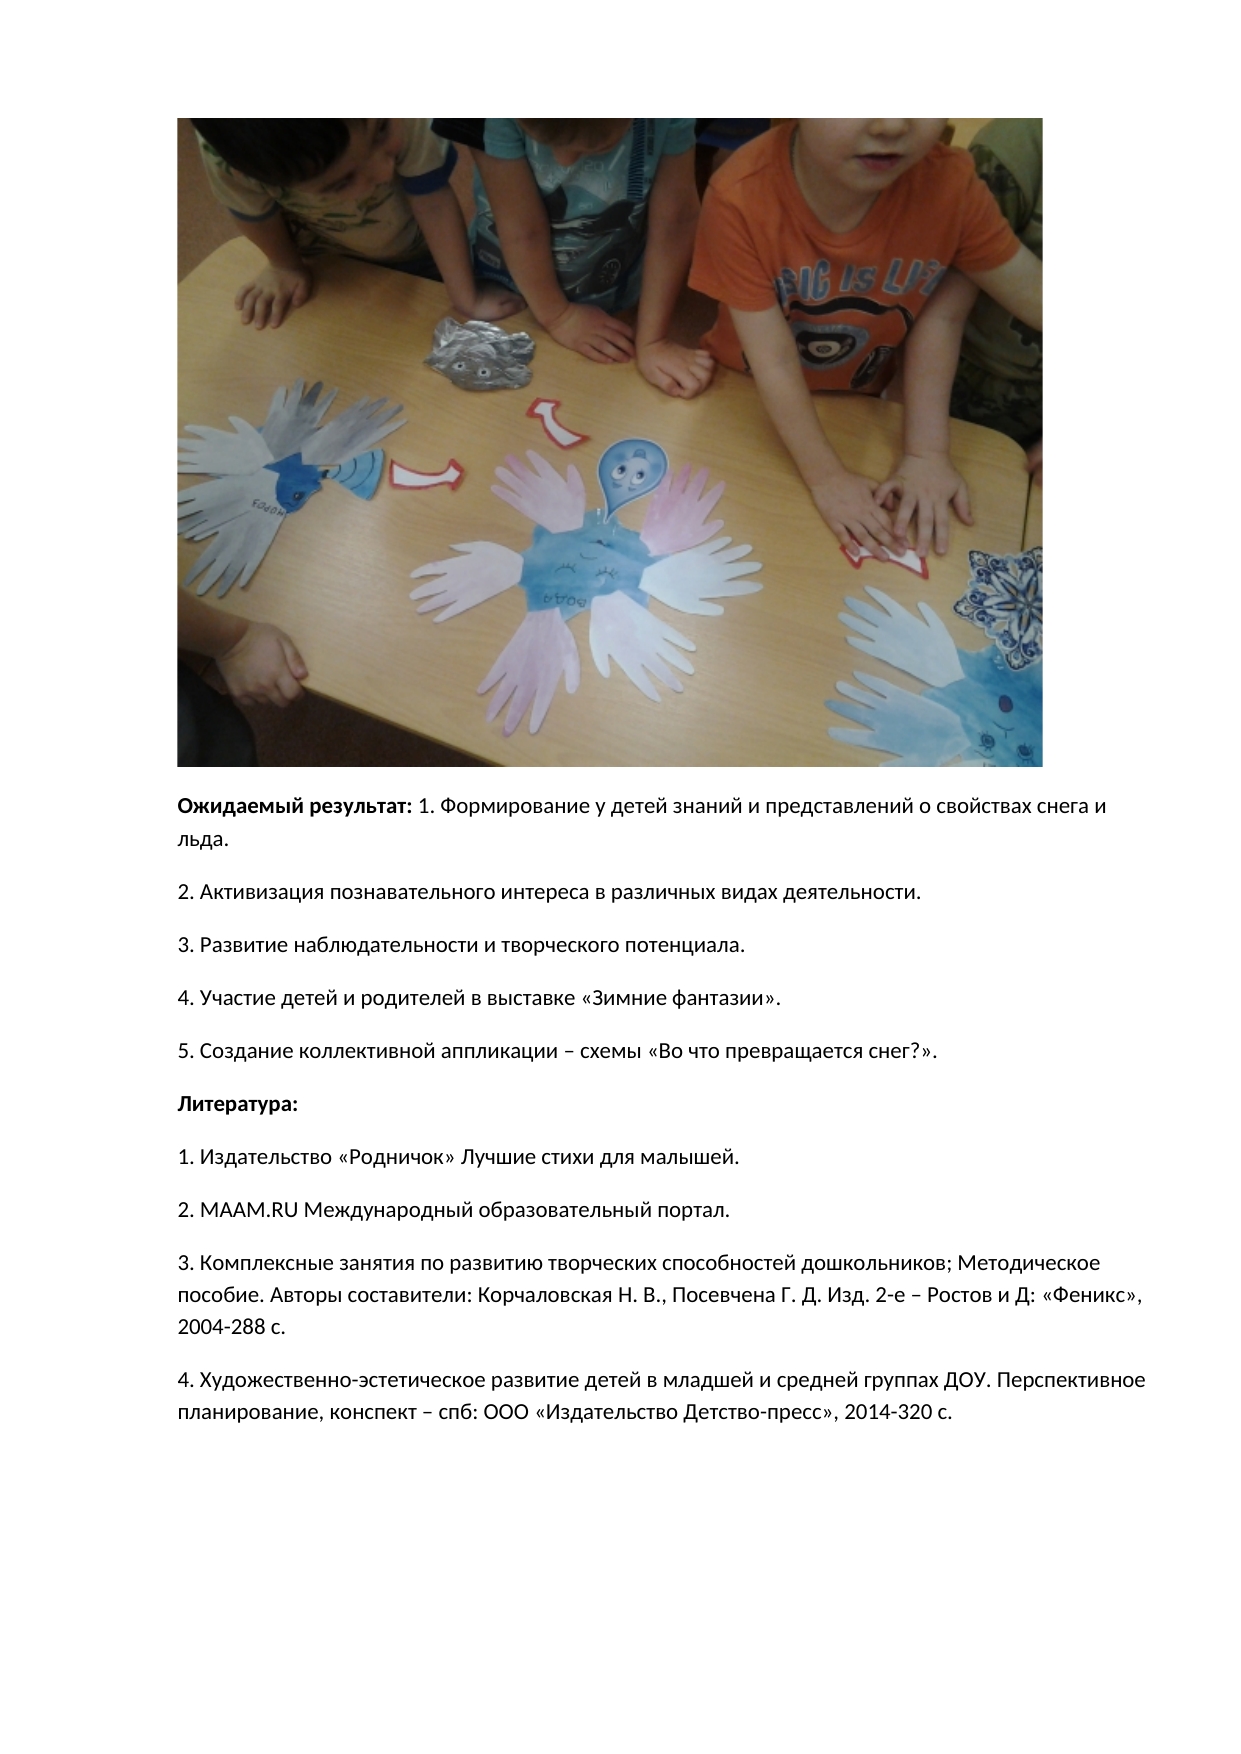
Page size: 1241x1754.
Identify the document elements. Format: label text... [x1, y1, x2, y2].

text 4. Участие детей и родителей в выставке «Зимние фантазии». [177, 983, 1152, 1011]
text 3. Развитие наблюдательности и творческого потенциала. [177, 930, 1152, 958]
text 2. Активизация познавательного интереса в различных видах деятельности. [177, 877, 1152, 905]
text Ожидаемый результат: 1. Формирование у детей знаний и представлений о свойствах снега и льда. [177, 792, 1152, 852]
text 1. Издательство «Родничок» Лучшие стихи для малышей. [177, 1142, 1152, 1170]
text 2. MAAM.RU Международный образовательный портал. [177, 1195, 1152, 1223]
picture [177, 118, 1043, 767]
text 4. Художественно-эстетическое развитие детей в младшей и средней группах ДОУ. Перспективное планирование, конспект – спб: ООО «Издательство Детство-пресс», 2014-320 с. [177, 1365, 1152, 1426]
text 3. Комплексные занятия по развитию творческих способностей дошкольников; Методическое пособие. Авторы составители: Корчаловская Н. В., Посевчена Г. Д. Изд. 2-е – Ростов и Д: «Феникс», 2004-288 с. [177, 1248, 1152, 1340]
text Литература: [177, 1089, 1152, 1117]
text 5. Создание коллективной аппликации – схемы «Во что превращается снег?». [177, 1036, 1152, 1064]
